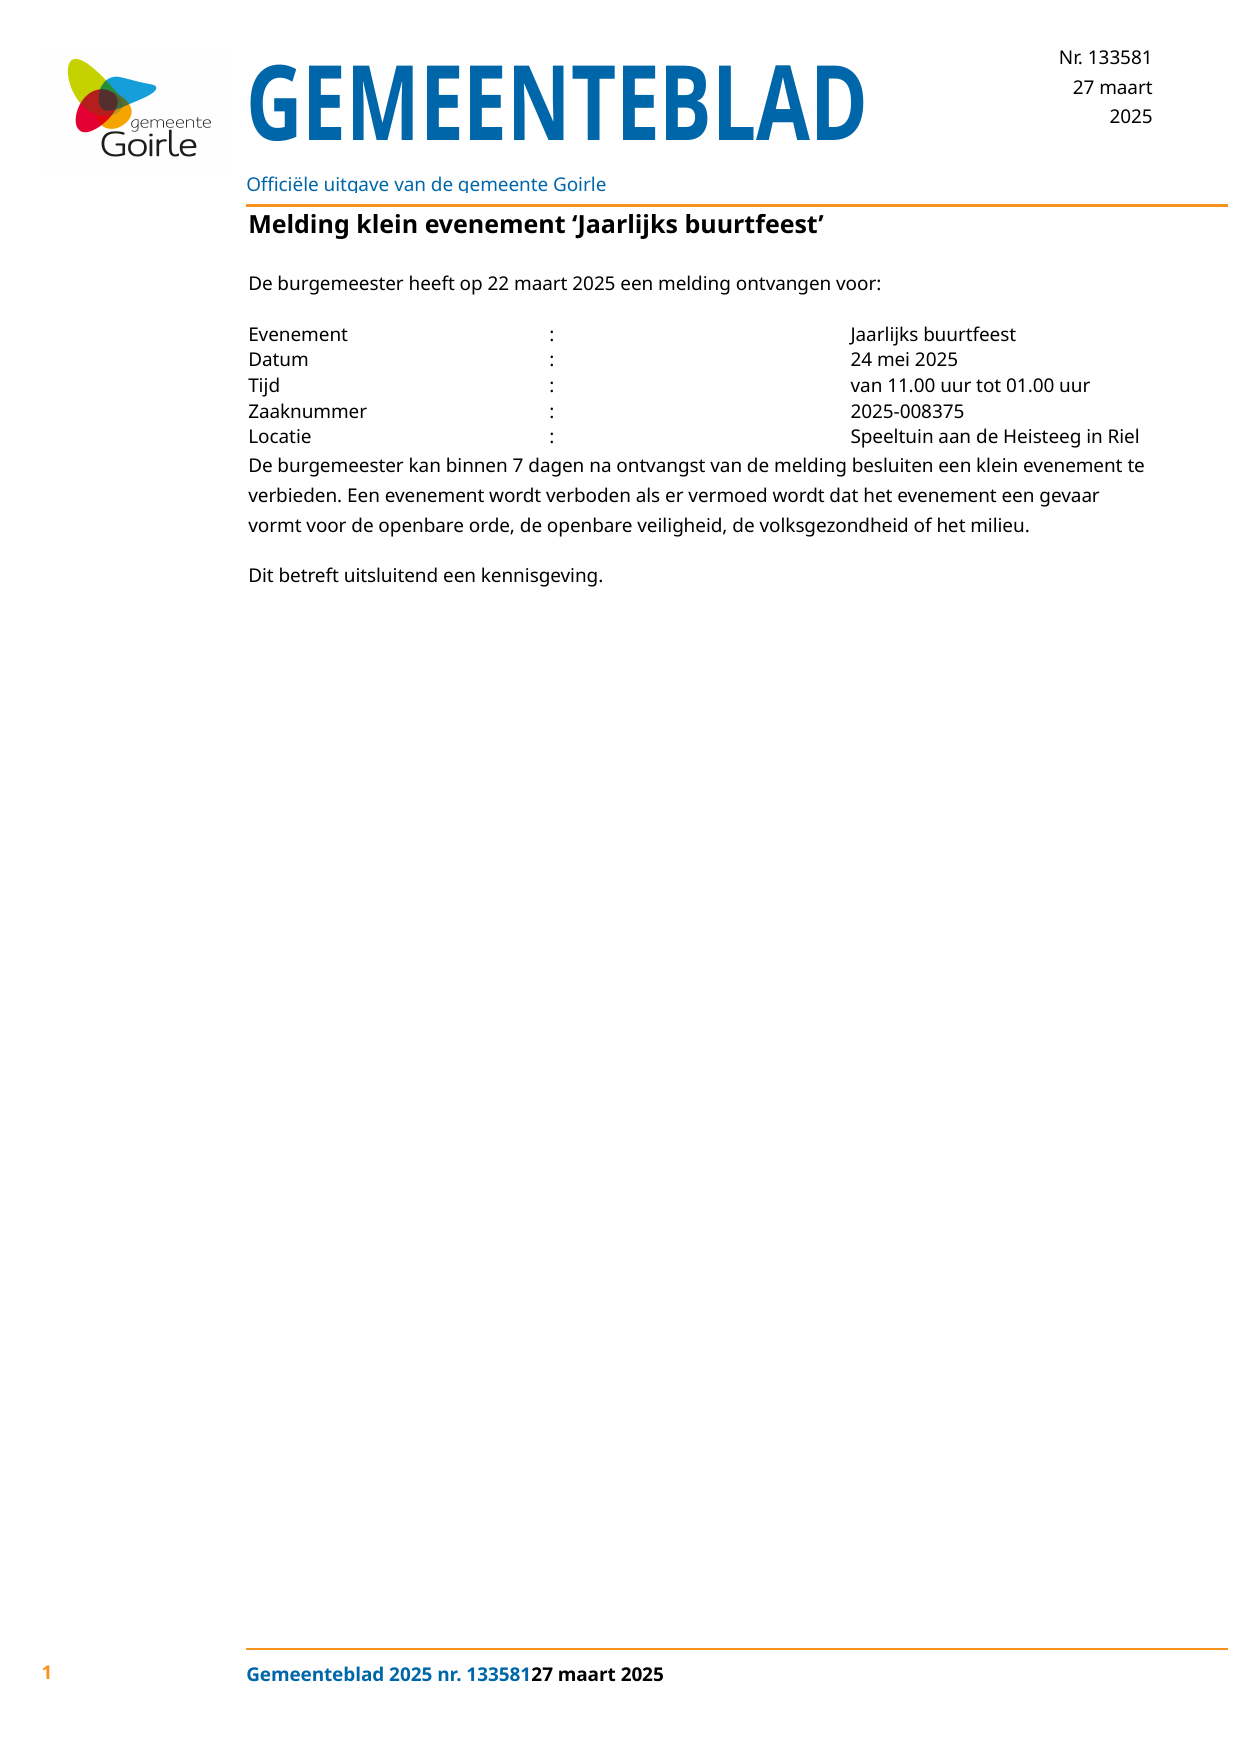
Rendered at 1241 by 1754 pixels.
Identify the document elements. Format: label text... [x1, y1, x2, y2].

table_header : [549, 321, 850, 347]
text Melding klein evenement ‘Jaarlijks buurtfeest’ [248, 207, 1152, 241]
table_cell 2025-008375 [850, 398, 1152, 424]
table_cell Zaaknummer [248, 398, 549, 424]
text Dit betreft uitsluitend een kennisgeving. [248, 562, 1152, 588]
table_cell : [549, 424, 850, 449]
text De burgemeester heeft op 22 maart 2025 een melding ontvangen voor: [248, 270, 1152, 296]
table_cell : [549, 398, 850, 424]
picture [41, 47, 231, 172]
table_cell van 11.00 uur tot 01.00 uur [850, 372, 1152, 398]
table_cell : [549, 347, 850, 372]
table_cell Datum [248, 347, 549, 372]
table_cell : [549, 372, 850, 398]
table_header Jaarlijks buurtfeest [850, 321, 1152, 347]
table_cell Tijd [248, 372, 549, 398]
table_cell Locatie [248, 424, 549, 449]
table_cell Speeltuin aan de Heisteeg in Riel [850, 424, 1152, 449]
text De burgemeester kan binnen 7 dagen na ontvangst van de melding besluiten een klein evenement te verbieden. Een evenement wordt verboden als er vermoed wordt dat het evenement een gevaar vormt voor de openbare orde, de openbare veiligheid, de volksgezondheid of het milieu. [248, 453, 1152, 538]
table_header Evenement [248, 321, 549, 347]
table_cell 24 mei 2025 [850, 347, 1152, 372]
